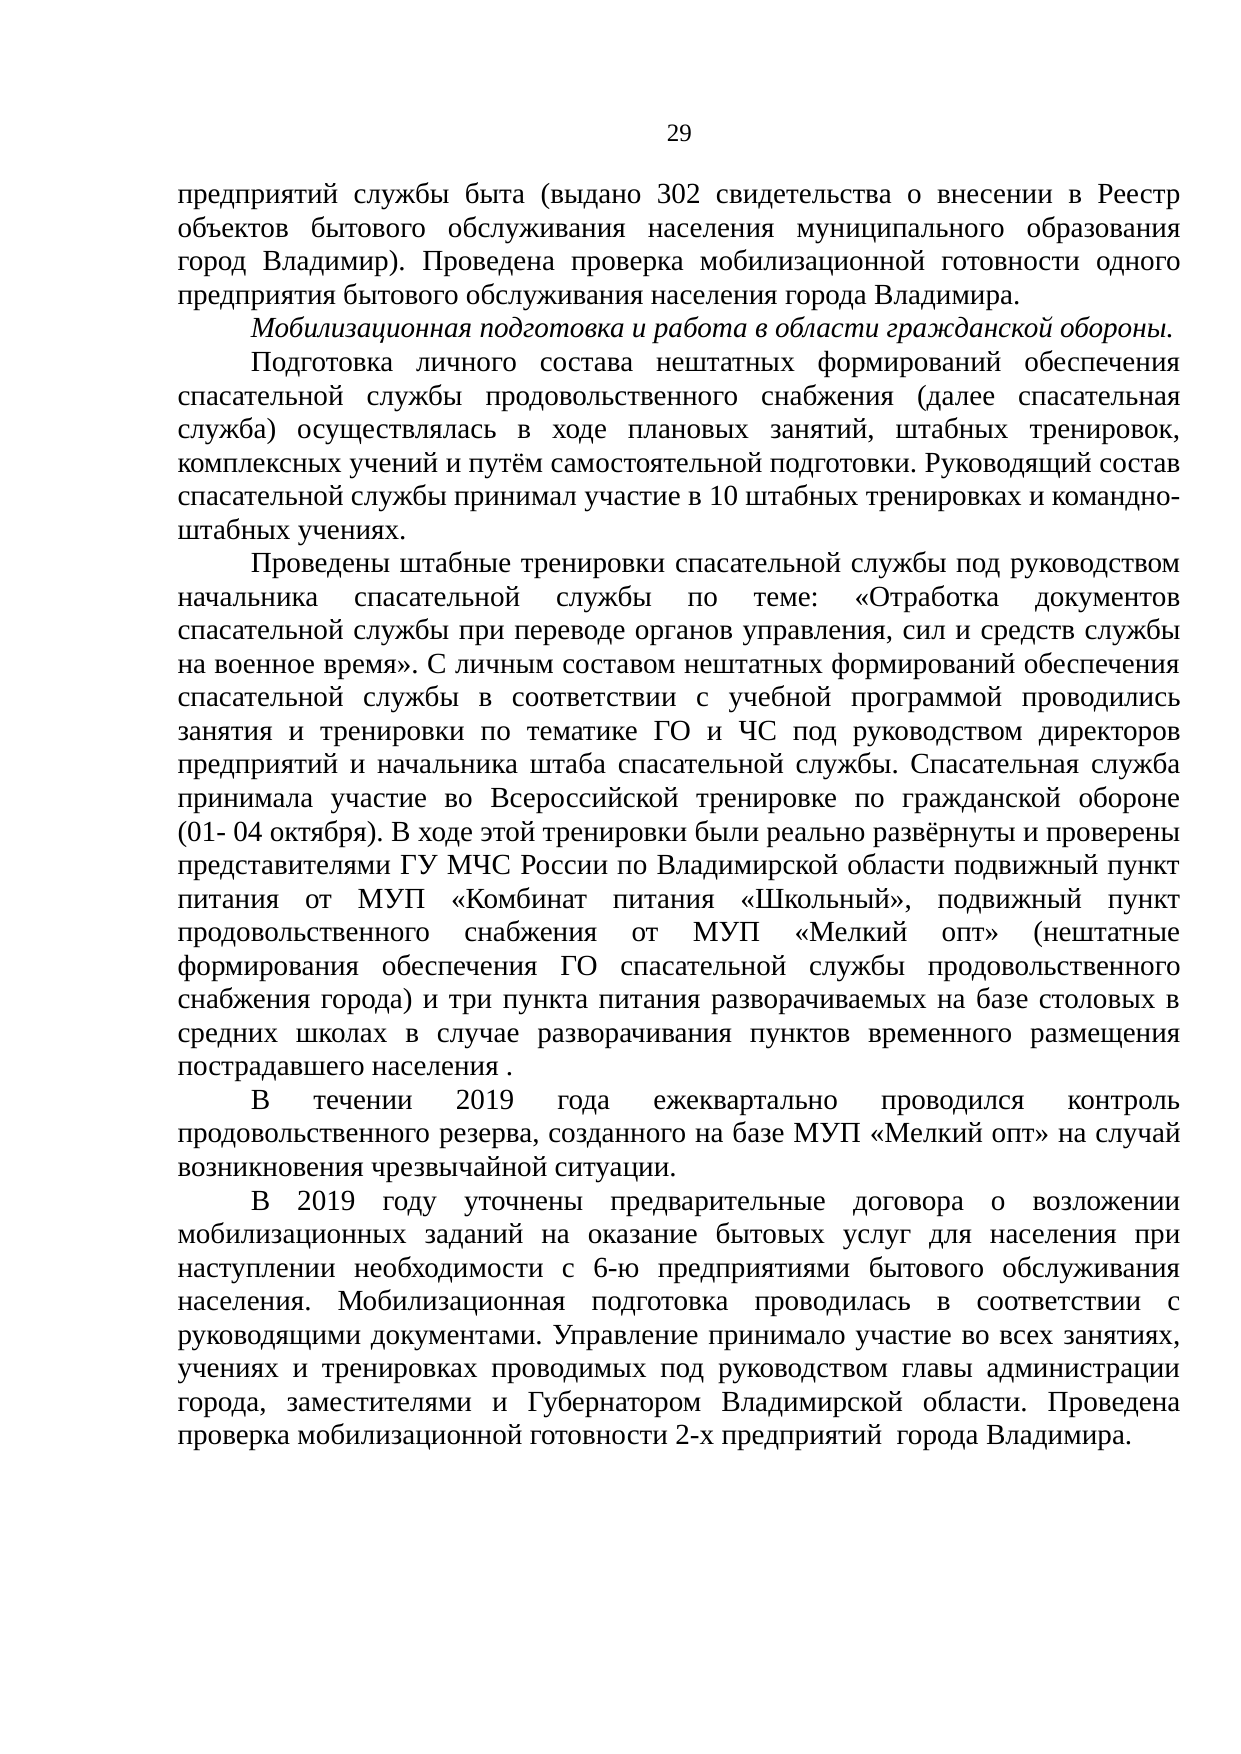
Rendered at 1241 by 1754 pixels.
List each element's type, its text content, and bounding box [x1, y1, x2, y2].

text В 2019 году уточнены предварительные договора о возложении мобилизационных заданий на оказание бытовых услуг для населения при наступлении необходимости с 6-ю предприятиями бытового обслуживания населения. Мобилизационная подготовка проводилась в соответствии с руководящими документами. Управление принимало участие во всех занятиях, учениях и тренировках проводимых под руководством главы администрации города, заместителями и Губернатором Владимирской области. Проведена проверка мобилизационной готовности 2-х предприятий города Владимира. [177, 1183, 1181, 1451]
text предприятий службы быта (выдано 302 свидетельства о внесении в Реестр объектов бытового обслуживания населения муниципального образования город Владимир). Проведена проверка мобилизационной готовности одного предприятия бытового обслуживания населения города Владимира. [177, 176, 1181, 311]
text Подготовка личного состава нештатных формирований обеспечения спасательной службы продовольственного снабжения (далее спасательная служба) осуществлялась в ходе плановых занятий, штабных тренировок, комплексных учений и путём самостоятельной подготовки. Руководящий состав спасательной службы принимал участие в 10 штабных тренировках и командно-штабных учениях. [177, 344, 1181, 545]
text Мобилизационная подготовка и работа в области гражданской обороны. [177, 311, 1181, 344]
text В течении 2019 года ежеквартально проводился контроль продовольственного резерва, созданного на базе МУП «Мелкий опт» на случай возникновения чрезвычайной ситуации. [177, 1082, 1181, 1183]
text Проведены штабные тренировки спасательной службы под руководством начальника спасательной службы по теме: «Отработка документов спасательной службы при переводе органов управления, сил и средств службы на военное время». С личным составом нештатных формирований обеспечения спасательной службы в соответствии с учебной программой проводились занятия и тренировки по тематике ГО и ЧС под руководством директоров предприятий и начальника штаба спасательной службы. Спасательная служба принимала участие во Всероссийской тренировке по гражданской обороне (01- 04 октября). В ходе этой тренировки были реально развёрнуты и проверены представителями ГУ МЧС России по Владимирской области подвижный пункт питания от МУП «Комбинат питания «Школьный», подвижный пункт продовольственного снабжения от МУП «Мелкий опт» (нештатные формирования обеспечения ГО спасательной службы продовольственного снабжения города) и три пункта питания разворачиваемых на базе столовых в средних школах в случае разворачивания пунктов временного размещения пострадавшего населения . [177, 545, 1181, 1082]
